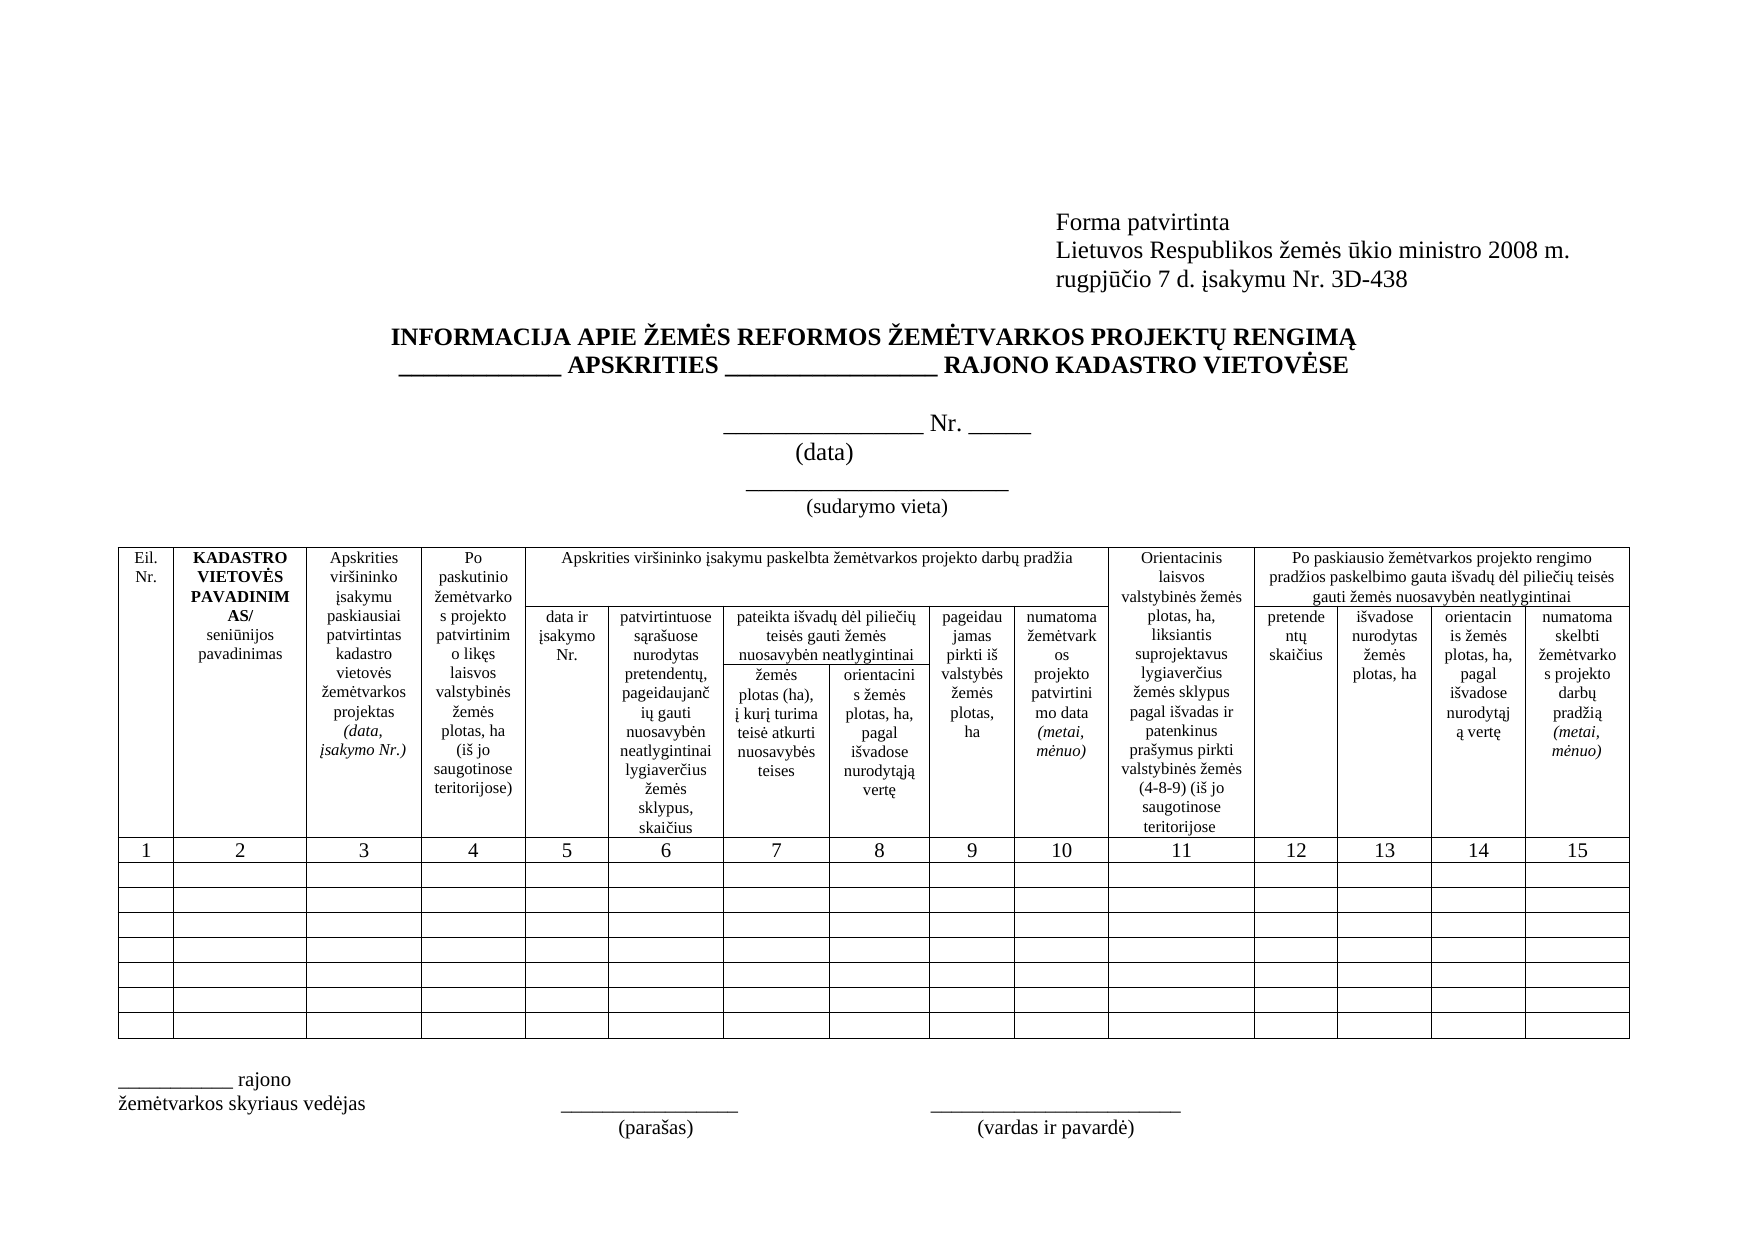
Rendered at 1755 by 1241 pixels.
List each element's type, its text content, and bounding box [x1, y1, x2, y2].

table_cell [422, 888, 525, 912]
table_cell [724, 863, 829, 887]
table_cell [830, 913, 929, 937]
table_cell [526, 913, 608, 937]
table_cell [526, 888, 608, 912]
table_cell [1526, 1013, 1629, 1037]
table_cell [526, 1013, 608, 1037]
table_cell 3 [307, 838, 421, 862]
table_cell [1109, 988, 1254, 1012]
table_cell 10 [1015, 838, 1108, 862]
text _____________ apskrities _________________ rajono kadastro vietovėSe [118, 350, 1636, 379]
table_cell [174, 988, 306, 1012]
table_cell 14 [1432, 838, 1525, 862]
table_header Orientacinis laisvos valstybinės žemės plotas, ha, liksiantis suprojektavus lygiaverčius žemės sklypus pagal išvadas ir patenkinus prašymus pirkti valstybinės žemės (4-8-9) (iš jo saugotinose teritorijose [1109, 548, 1254, 837]
table_cell žemės plotas (ha), į kurį turima teisė atkurti nuosavybės teises [724, 665, 829, 837]
table_cell [930, 1013, 1014, 1037]
table_cell [1338, 888, 1431, 912]
table_cell [422, 938, 525, 962]
table_cell [1526, 963, 1629, 987]
table_cell [1432, 938, 1525, 962]
table_cell [1526, 913, 1629, 937]
table_cell [1109, 1013, 1254, 1037]
table_cell [174, 888, 306, 912]
table_cell [609, 888, 723, 912]
table_cell [724, 938, 829, 962]
table_cell 12 [1255, 838, 1337, 862]
table_cell [526, 938, 608, 962]
table_cell [1338, 1013, 1431, 1037]
table_cell [830, 963, 929, 987]
table_cell [830, 938, 929, 962]
table_cell [1432, 963, 1525, 987]
text ________________ Nr. _____ [118, 408, 1636, 437]
table_cell [307, 913, 421, 937]
table_cell 7 [724, 838, 829, 862]
table_cell data ir įsakymo Nr. [526, 607, 608, 837]
table_cell [1432, 863, 1525, 887]
table_header Po paskutinio žemėtvarkos projekto patvirtinimo likęs laisvos valstybinės žemės plotas, ha (iš jo saugotinose teritorijose) [422, 548, 525, 837]
table_cell orientacinis žemės plotas, ha, pagal išvadose nurodytąją vertę [830, 665, 929, 837]
table_cell [830, 988, 929, 1012]
table_cell [1526, 888, 1629, 912]
table_header Eil. Nr. [119, 548, 173, 837]
table_cell [526, 863, 608, 887]
table_cell numatoma žemėtvarkos projekto patvirtinimo data (metai, mėnuo) [1015, 607, 1108, 837]
table_cell patvirtintuose sąrašuose nurodytas pretendentų, pageidaujančių gauti nuosavybėn neatlygintinai lygiaverčius žemės sklypus, skaičius [609, 607, 723, 837]
table_header Apskrities viršininko įsakymu paskelbta žemėtvarkos projekto darbų pradžia [526, 548, 1108, 606]
text Lietuvos Respublikos žemės ūkio ministro 2008 m. rugpjūčio 7 d. įsakymu Nr. 3D-438 [1056, 235, 1636, 293]
table_cell [1015, 863, 1108, 887]
table_cell [1015, 1013, 1108, 1037]
table_header Po paskiausio žemėtvarkos projekto rengimo pradžios paskelbimo gauta išvadų dėl piliečių teisės gauti žemės nuosavybėn neatlygintinai [1255, 548, 1629, 606]
table_cell [307, 988, 421, 1012]
table_cell 4 [422, 838, 525, 862]
table_cell [1255, 988, 1337, 1012]
table_cell 8 [830, 838, 929, 862]
table_cell [174, 1013, 306, 1037]
table_cell [1338, 863, 1431, 887]
table_cell [1109, 963, 1254, 987]
table_cell [307, 938, 421, 962]
table_cell [119, 913, 173, 937]
table_cell [1432, 888, 1525, 912]
table_cell [830, 1013, 929, 1037]
table_cell [174, 963, 306, 987]
table_cell [1338, 963, 1431, 987]
table_cell pateikta išvadų dėl piliečių teisės gauti žemės nuosavybėn neatlygintinai [724, 607, 929, 664]
table_cell išvadose nurodytas žemės plotas, ha [1338, 607, 1431, 837]
table_cell [930, 938, 1014, 962]
table_cell [724, 988, 829, 1012]
table_cell [1015, 988, 1108, 1012]
table_cell [930, 988, 1014, 1012]
table_cell [1526, 988, 1629, 1012]
table_cell [1255, 938, 1337, 962]
table_cell [609, 913, 723, 937]
table_cell [1255, 888, 1337, 912]
table_cell [1015, 913, 1108, 937]
table_cell pageidaujamas pirkti iš valstybės žemės plotas, ha [930, 607, 1014, 837]
table_cell [1526, 938, 1629, 962]
table_header Kadastro vietovės pavadinimas/ seniūnijos pavadinimas [174, 548, 306, 837]
table_cell [930, 888, 1014, 912]
table_cell 6 [609, 838, 723, 862]
table_cell [830, 888, 929, 912]
table_cell [1432, 913, 1525, 937]
table_cell [930, 913, 1014, 937]
table_cell [1338, 938, 1431, 962]
table_cell [119, 888, 173, 912]
table_cell [1109, 913, 1254, 937]
table_cell [526, 988, 608, 1012]
table_cell 9 [930, 838, 1014, 862]
table_cell [1109, 938, 1254, 962]
table_cell [307, 863, 421, 887]
table_cell [930, 863, 1014, 887]
text (data) [795, 437, 1636, 465]
table_cell [422, 863, 525, 887]
table_cell [174, 863, 306, 887]
table_cell orientacinis žemės plotas, ha, pagal išvadose nurodytąją vertę [1432, 607, 1525, 837]
table_cell [609, 863, 723, 887]
table_cell [1015, 963, 1108, 987]
text ___________ rajono [118, 1067, 1636, 1091]
table_cell [1255, 913, 1337, 937]
table_cell [609, 938, 723, 962]
text žemėtvarkos skyriaus vedėjas _________________ ________________________ [118, 1091, 1636, 1115]
table_cell [830, 863, 929, 887]
text (sudarymo vieta) [118, 494, 1636, 518]
table_cell [609, 963, 723, 987]
table_cell 5 [526, 838, 608, 862]
table_cell [422, 1013, 525, 1037]
table_cell 15 [1526, 838, 1629, 862]
table_cell [1015, 938, 1108, 962]
table_cell [724, 888, 829, 912]
table_cell [119, 938, 173, 962]
table_cell 2 [174, 838, 306, 862]
table_cell [422, 988, 525, 1012]
table_cell [1109, 888, 1254, 912]
table_cell [724, 913, 829, 937]
text (parašas) (vardas ir pavardė) [618, 1115, 1636, 1139]
table_cell [174, 938, 306, 962]
table_cell [1338, 913, 1431, 937]
table_cell [930, 963, 1014, 987]
table_cell [609, 1013, 723, 1037]
table_cell [422, 963, 525, 987]
table_cell [1255, 1013, 1337, 1037]
table_cell [119, 988, 173, 1012]
table_cell pretendentų skaičius [1255, 607, 1337, 837]
text Informacija apie žemės reformos žemėtvarkos projektų rengimą [118, 322, 1636, 350]
table_cell [422, 913, 525, 937]
table_cell [307, 1013, 421, 1037]
text Forma patvirtinta [1056, 207, 1636, 235]
table_cell [1432, 988, 1525, 1012]
table_cell [1109, 863, 1254, 887]
table_cell [1526, 863, 1629, 887]
table_cell numatoma skelbti žemėtvarkos projekto darbų pradžią (metai, mėnuo) [1526, 607, 1629, 837]
table_cell [119, 963, 173, 987]
table_cell [174, 913, 306, 937]
table_cell [307, 963, 421, 987]
table_cell [119, 1013, 173, 1037]
text _____________________ [118, 465, 1636, 494]
table_cell [724, 963, 829, 987]
table_cell [1432, 1013, 1525, 1037]
table_cell [119, 863, 173, 887]
table_cell 1 [119, 838, 173, 862]
table_cell 13 [1338, 838, 1431, 862]
table_cell [609, 988, 723, 1012]
table_cell [1015, 888, 1108, 912]
table_cell [1255, 963, 1337, 987]
table_cell [724, 1013, 829, 1037]
table_header Apskrities viršininko įsakymu paskiausiai patvirtintas kadastro vietovės žemėtvarkos projektas (data, įsakymo Nr.) [307, 548, 421, 837]
table_cell [1255, 863, 1337, 887]
table_cell [307, 888, 421, 912]
table_cell 11 [1109, 838, 1254, 862]
table_cell [526, 963, 608, 987]
table_cell [1338, 988, 1431, 1012]
